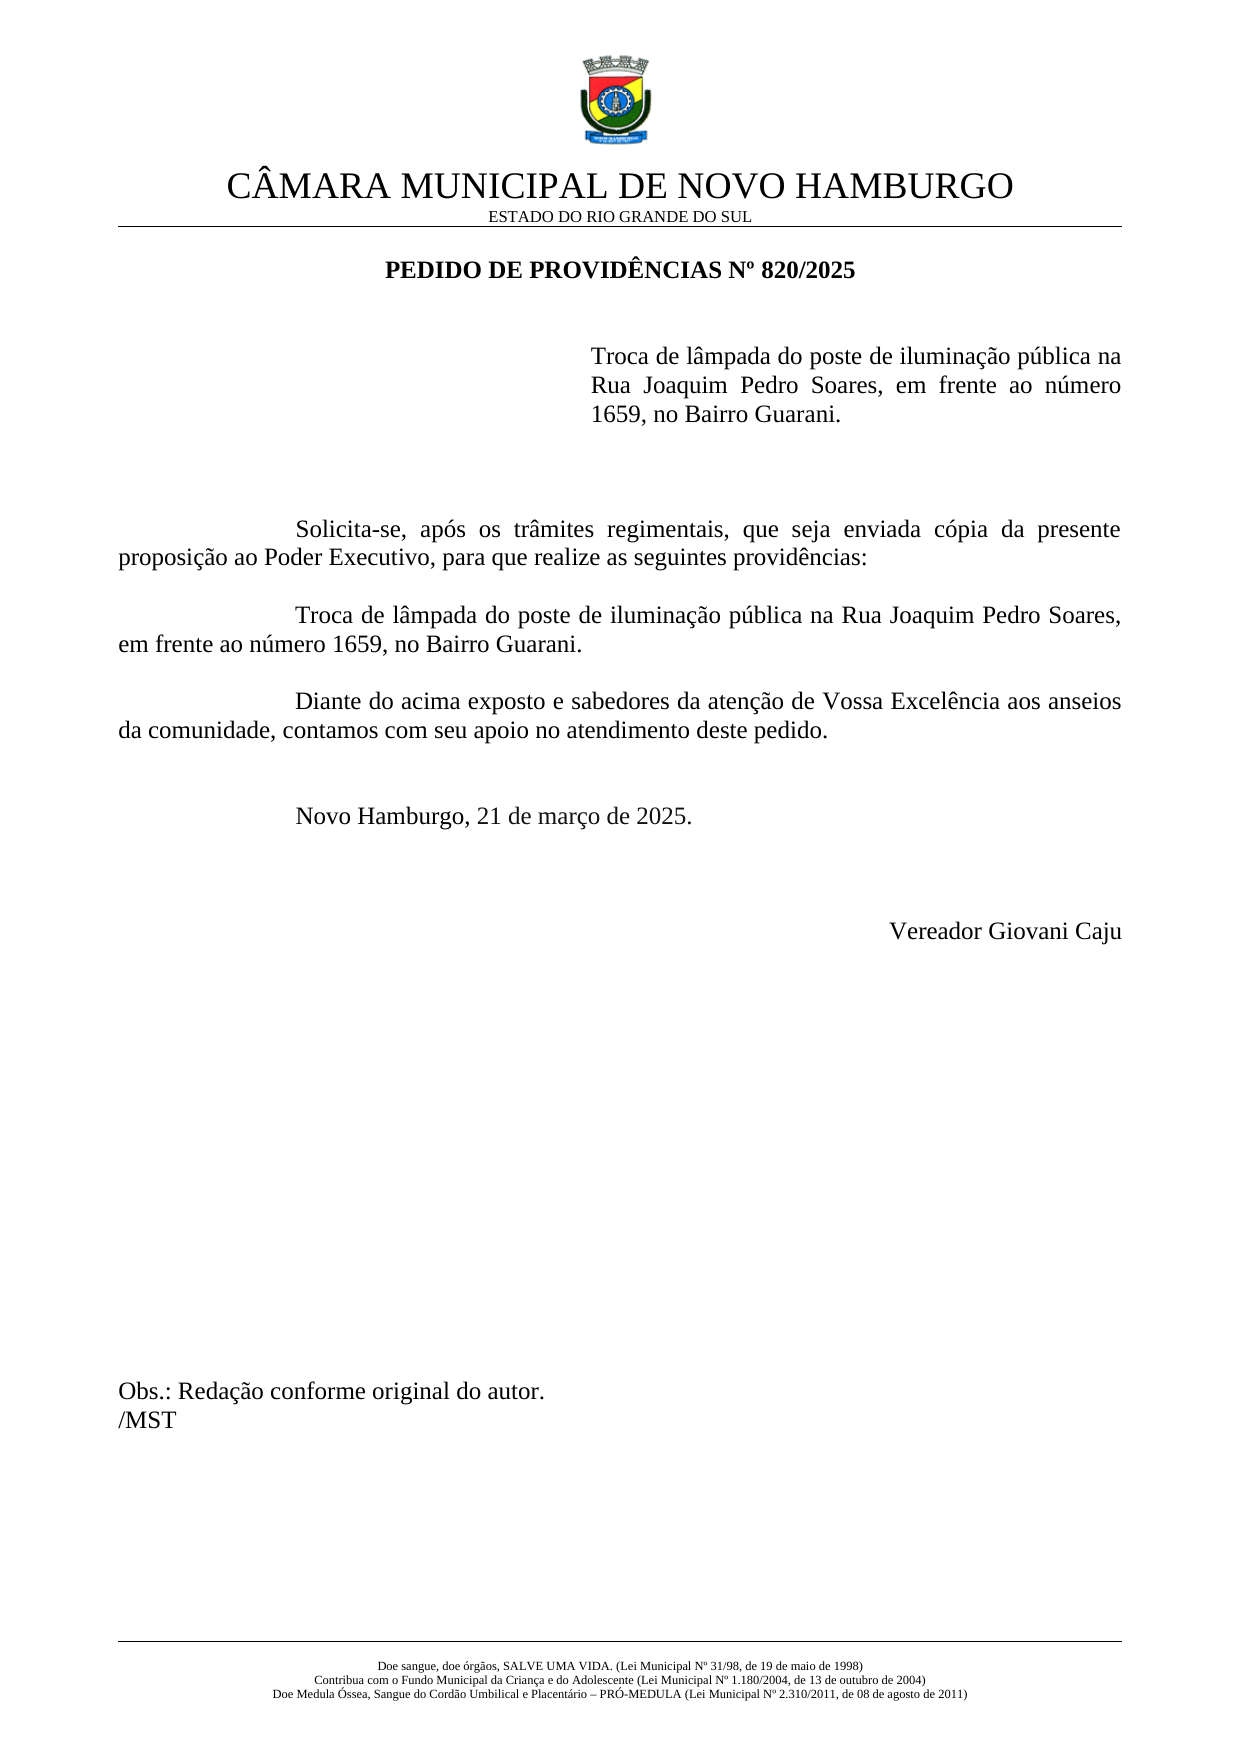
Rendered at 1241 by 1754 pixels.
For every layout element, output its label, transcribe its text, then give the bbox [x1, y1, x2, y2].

text /MST [118, 1405, 1122, 1434]
text Diante do acima exposto e sabedores da atenção de Vossa Excelência aos anseios da comunidade, contamos com seu apoio no atendimento deste pedido. [118, 686, 1122, 744]
text Obs.: Redação conforme original do autor. [118, 1376, 1122, 1405]
text Troca de lâmpada do poste de iluminação pública na Rua Joaquim Pedro Soares, em frente ao número 1659, no Bairro Guarani. [591, 341, 1122, 427]
text Solicita-se, após os trâmites regimentais, que seja enviada cópia da presente proposição ao Poder Executivo, para que realize as seguintes providências: [118, 514, 1122, 571]
picture [574, 48, 655, 149]
text PEDIDO DE PROVIDÊNCIAS Nº 820/2025 [118, 255, 1122, 284]
text Vereador Giovani Caju [118, 916, 1122, 945]
text Troca de lâmpada do poste de iluminação pública na Rua Joaquim Pedro Soares, em frente ao número 1659, no Bairro Guarani. [118, 600, 1122, 657]
text Novo Hamburgo, 21 de março de 2025. [118, 801, 1122, 830]
